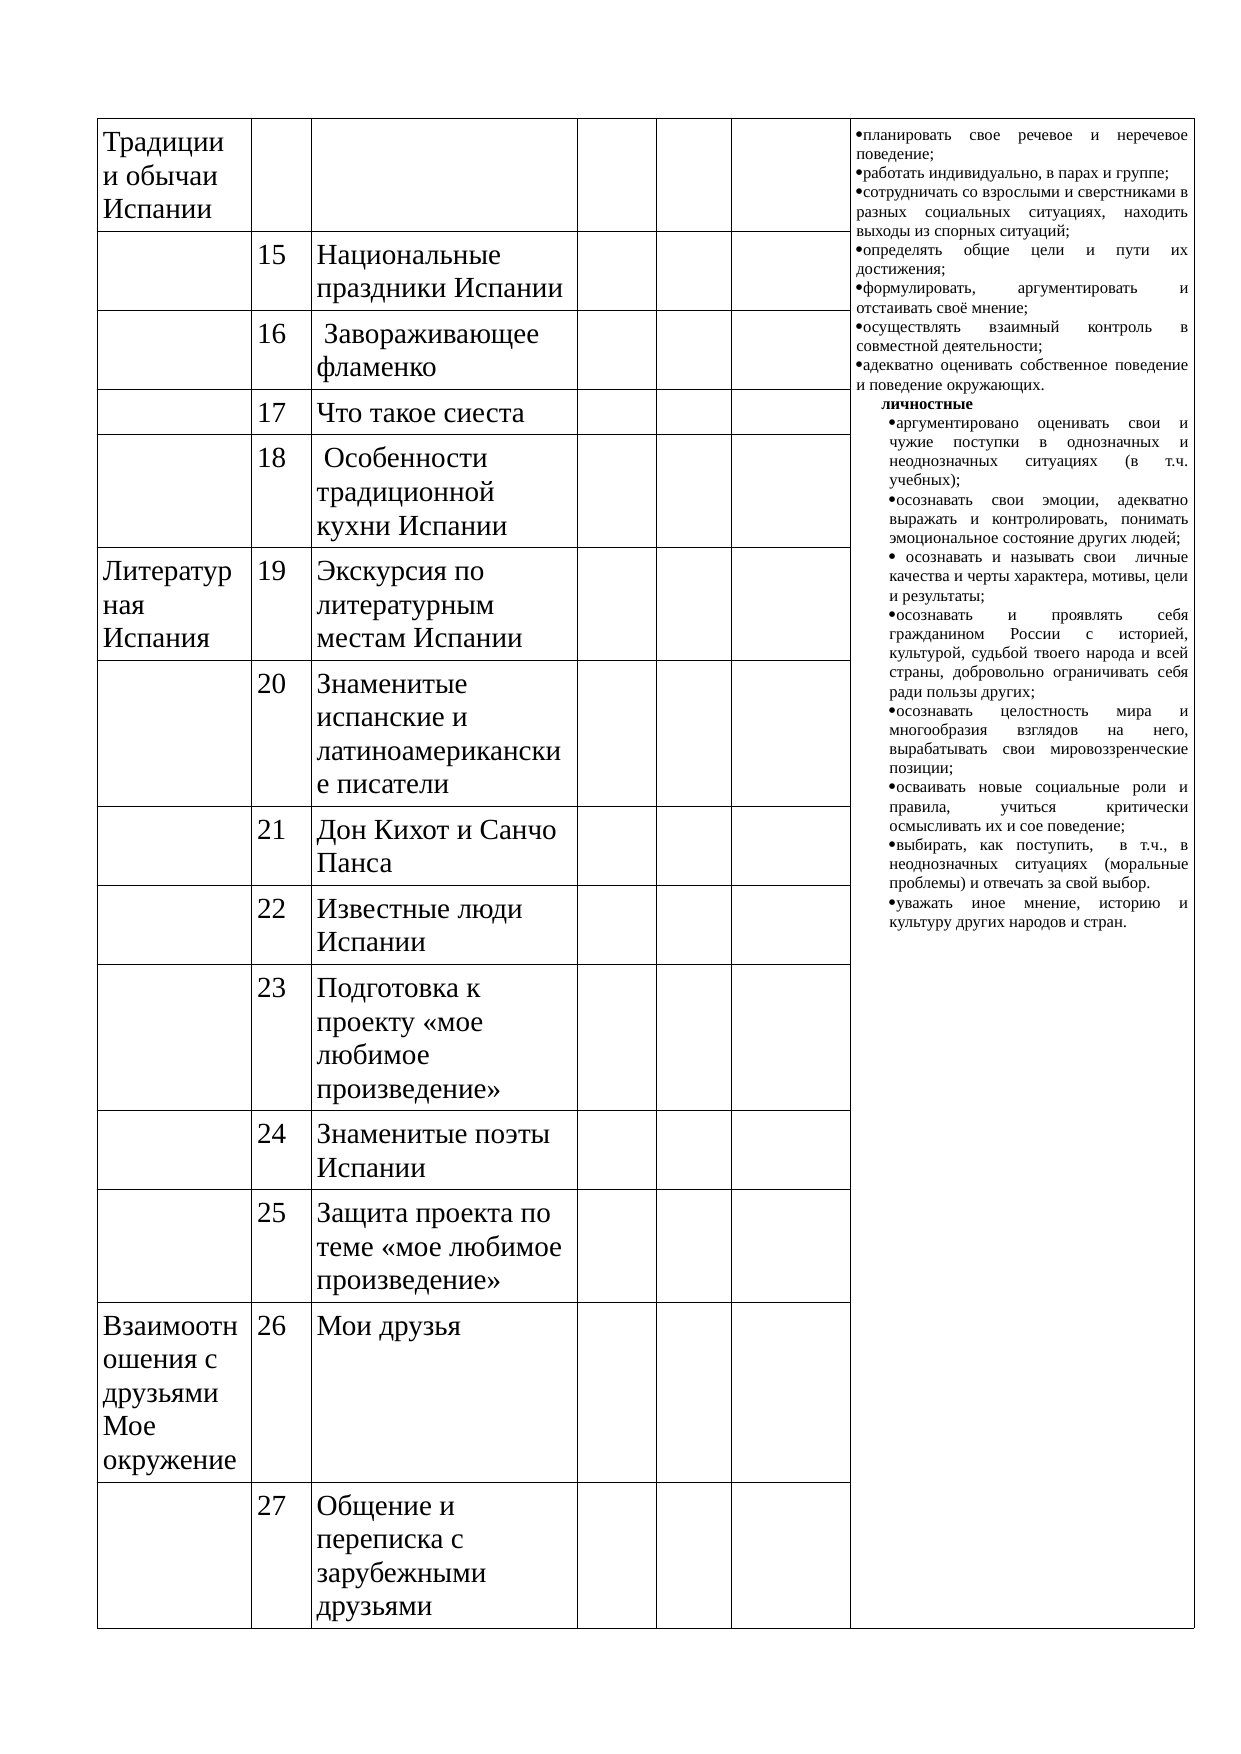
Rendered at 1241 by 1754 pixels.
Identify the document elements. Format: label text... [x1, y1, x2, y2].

table_cell [578, 965, 656, 1110]
table_cell [657, 1190, 731, 1302]
table_cell [98, 390, 251, 434]
table_cell [732, 807, 850, 885]
table_cell [578, 390, 656, 434]
table_cell [98, 661, 251, 806]
table_cell [657, 390, 731, 434]
table_cell Экскурсия по литературным местам Испании [312, 548, 577, 659]
table_cell Завораживающее фламенко [312, 311, 577, 389]
table_cell [657, 119, 731, 231]
table_cell [732, 119, 850, 231]
table_cell [657, 548, 731, 659]
table_cell [578, 1303, 656, 1481]
table_cell [98, 886, 251, 964]
table_cell Мои друзья [312, 1303, 577, 1481]
table_cell 26 [252, 1303, 311, 1481]
table_cell [98, 435, 251, 547]
table_cell Особенности традиционной кухни Испании [312, 435, 577, 547]
table_cell [98, 1111, 251, 1189]
table_cell регулятивные: самостоятельно ставить цели, планировать пути их достижения, умение выбирать наиболее эффективные способы решения учебных и познавательных задач; соотносить свои действия с планируемыми результатами, осуществлять контроль своей деятельности в процессе достижения результата, корректировать свои действия в соответствии с изменяющейся ситуацией; оценивать правильность выполнения учебной задачи, собственные возможности её решения; владеть основами самоконтроля, самооценки, принятия решений и осуществления осознанного выбора в учебной и познавательной деятельности; познавательные: использовать знаково-символические средства представления информации для решения учебных и практических задач; пользоваться логическими действиями сравнения, анализа, синтеза, обобщения, классификации по различным признакам, установления аналогий и причинно-следственных связей; строить логическое рассуждение, умозаключение (индуктивное, дедуктивное и по аналогии) и делать выводы; работать с прослушанным/прочитанным текстом: определять тему, прогнозировать содержание текста по заголовку/по ключевым словам, устанавливать логическую последовательность основных фактов; осуществлять информационный поиск; в том числе с помощью компьютерных средств; выделять, обобщать и фиксировать нужную информацию; осознанно строить свое высказывание в соответствии с поставленной коммуникативной задачей, а также в соответствии с грамматическими и синтаксическими нормами языка; решать проблемы творческого и поискового характера; самостоятельно работать, рационально организовывая свой труд в классе и дома; контролировать и оценивать результаты своей деятельности. коммуникативные: планировать свое речевое и неречевое поведение; работать индивидуально, в парах и группе; сотрудничать со взрослыми и сверстниками в разных социальных ситуациях, находить выходы из спорных ситуаций; определять общие цели и пути их достижения; формулировать, аргументировать и отстаивать своё мнение; осуществлять взаимный контроль в совместной деятельности; адекватно оценивать собственное поведение и поведение окружающих. личностные аргументировано оценивать свои и чужие поступки в однозначных и неоднозначных ситуациях (в т.ч. учебных); осознавать свои эмоции, адекватно выражать и контролировать, понимать эмоциональное состояние других людей; осознавать и называть свои личные качества и черты характера, мотивы, цели и результаты; осознавать и проявлять себя гражданином России с историей, культурой, судьбой твоего народа и всей страны, добровольно ограничивать себя ради пользы других; осознавать целостность мира и многообразия взглядов на него, вырабатывать свои мировоззренческие позиции; осваивать новые социальные роли и правила, учиться критически осмысливать их и сое поведение; выбирать, как поступить, в т.ч., в неоднозначных ситуациях (моральные проблемы) и отвечать за свой выбор. уважать иное мнение, историю и культуру других народов и стран. [851, 119, 1194, 1627]
table_cell 24 [252, 1111, 311, 1189]
table_cell Дон Кихот и Санчо Панса [312, 807, 577, 885]
table_cell [578, 1190, 656, 1302]
table_cell [657, 435, 731, 547]
table_cell 21 [252, 807, 311, 885]
table_cell [98, 965, 251, 1110]
table_cell [578, 1111, 656, 1189]
table_cell 16 [252, 311, 311, 389]
table_cell [732, 1111, 850, 1189]
table_cell [657, 1483, 731, 1627]
table_cell Знаменитые поэты Испании [312, 1111, 577, 1189]
table_cell [732, 1190, 850, 1302]
table_cell [578, 807, 656, 885]
table_cell Традиции и обычаи Испании [98, 119, 251, 231]
table_cell [732, 232, 850, 310]
table_cell Общение и переписка с зарубежными друзьями [312, 1483, 577, 1627]
table_cell [98, 232, 251, 310]
table_cell [657, 1111, 731, 1189]
table_cell [578, 232, 656, 310]
table_cell [312, 119, 577, 231]
table_cell Подготовка к проекту «мое любимое произведение» [312, 965, 577, 1110]
table_cell 17 [252, 390, 311, 434]
table_cell [578, 886, 656, 964]
table_cell [578, 311, 656, 389]
table_cell 25 [252, 1190, 311, 1302]
table_cell Знаменитые испанские и латиноамериканские писатели [312, 661, 577, 806]
table_cell [732, 435, 850, 547]
table_cell [732, 1303, 850, 1481]
table_cell Защита проекта по теме «мое любимое произведение» [312, 1190, 577, 1302]
table_cell [578, 435, 656, 547]
table_cell [657, 965, 731, 1110]
table_cell [732, 965, 850, 1110]
table_cell [98, 1483, 251, 1627]
table_cell 20 [252, 661, 311, 806]
table_cell 19 [252, 548, 311, 659]
table_cell [578, 548, 656, 659]
table_cell [732, 548, 850, 659]
table_cell [252, 119, 311, 231]
table_cell [732, 661, 850, 806]
table_cell 23 [252, 965, 311, 1110]
table_cell [578, 119, 656, 231]
table_cell [732, 311, 850, 389]
table_cell Взаимоотношения с друзьями Мое окружение [98, 1303, 251, 1481]
table_cell [657, 311, 731, 389]
table_cell [732, 390, 850, 434]
table_cell [578, 1483, 656, 1627]
table_cell [732, 886, 850, 964]
table_cell [732, 1483, 850, 1627]
table_cell 22 [252, 886, 311, 964]
table_cell Литературная Испания [98, 548, 251, 659]
table_cell Национальные праздники Испании [312, 232, 577, 310]
table_cell Что такое сиеста [312, 390, 577, 434]
table_cell [98, 311, 251, 389]
table_cell [657, 807, 731, 885]
table_cell [98, 807, 251, 885]
table_cell 27 [252, 1483, 311, 1627]
table_cell [657, 232, 731, 310]
table_cell Известные люди Испании [312, 886, 577, 964]
table_cell 18 [252, 435, 311, 547]
table_cell 15 [252, 232, 311, 310]
table_cell [657, 1303, 731, 1481]
table_cell [98, 1190, 251, 1302]
table_cell [657, 661, 731, 806]
table_cell [657, 886, 731, 964]
table_cell [578, 661, 656, 806]
